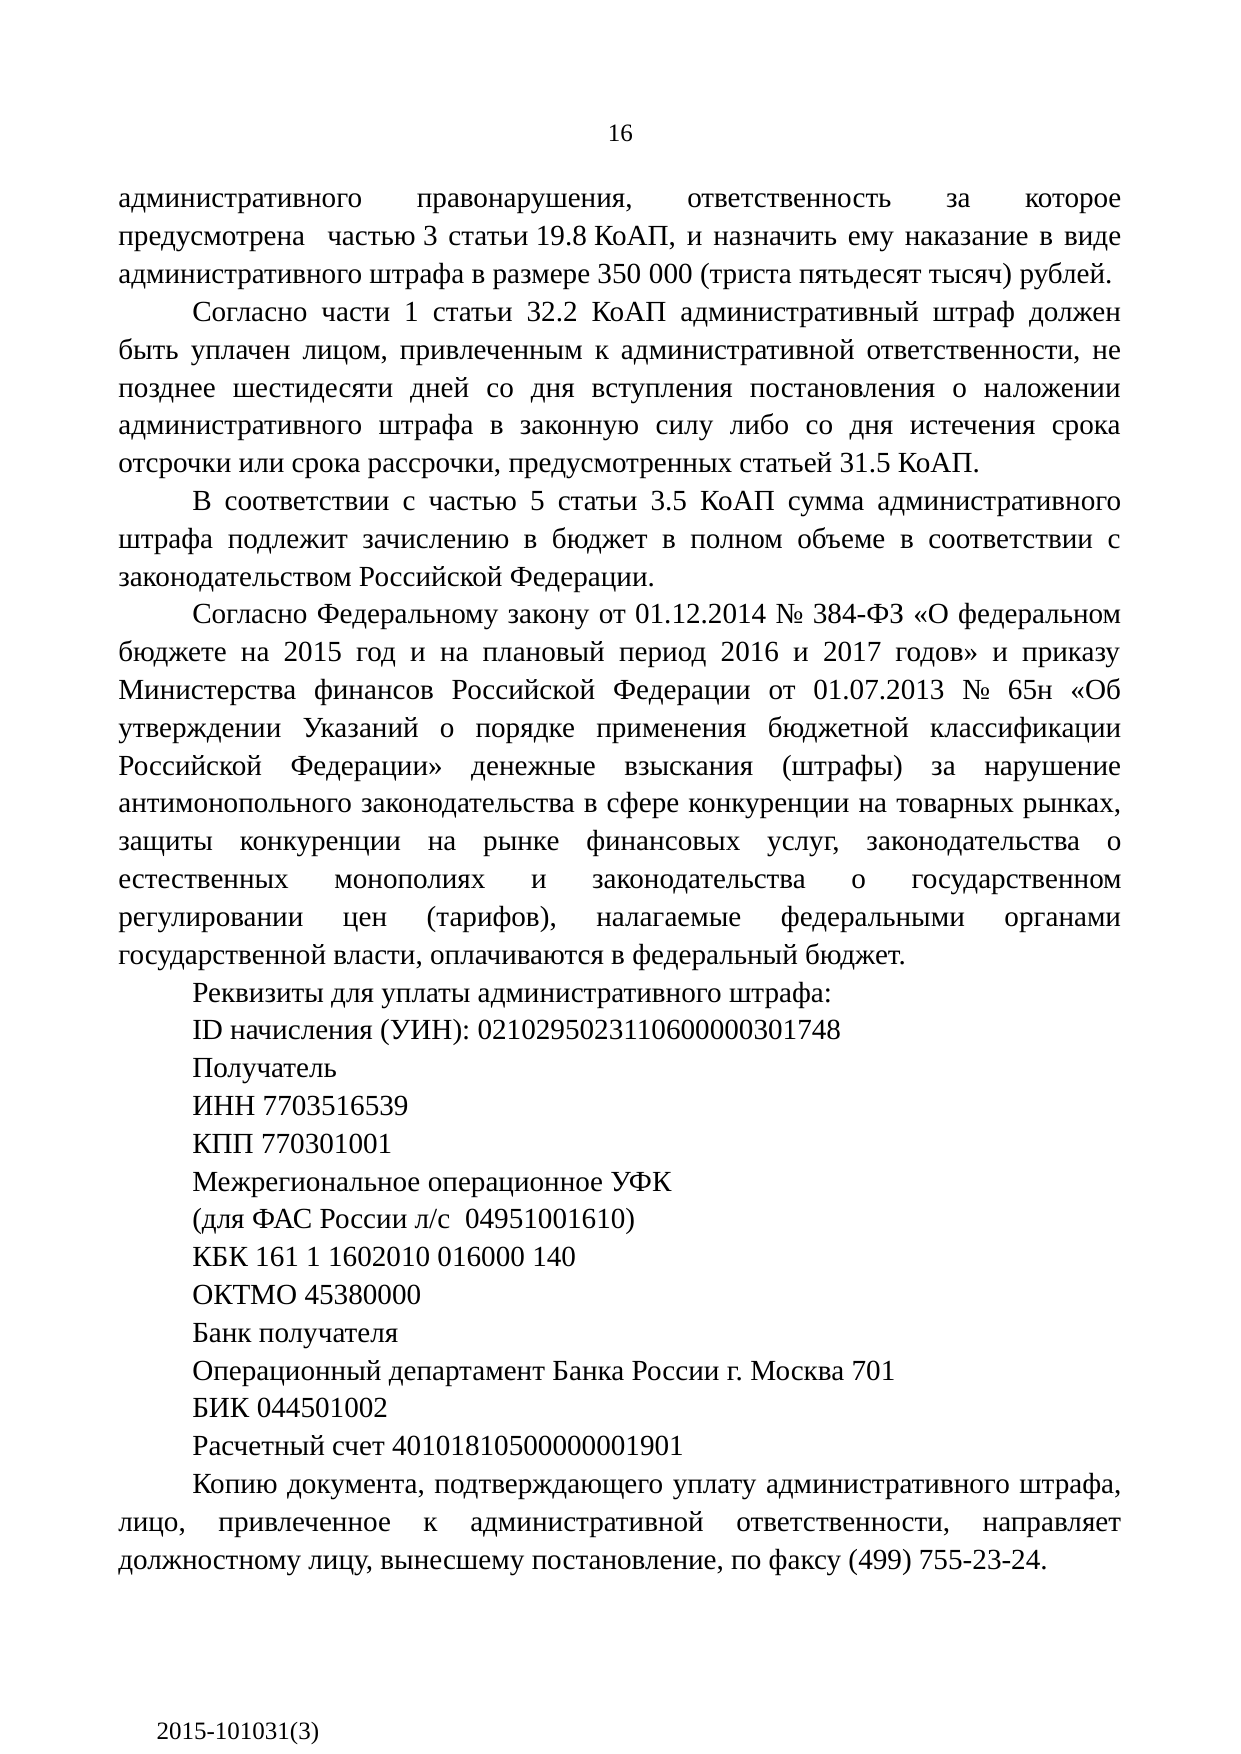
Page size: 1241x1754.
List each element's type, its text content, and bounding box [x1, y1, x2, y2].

text Операционный департамент Банка России г. Москва 701 [118, 1348, 1122, 1386]
text Согласно Федеральному закону от 01.12.2014 № 384-ФЗ «О федеральном бюджете на 2015 год и на плановый период 2016 и 2017 годов» и приказу Министерства финансов Российской Федерации от 01.07.2013 № 65н «Об утверждении Указаний о порядке применения бюджетной классификации Российской Федерации» денежные взыскания (штрафы) за нарушение антимонопольного законодательства в сфере конкуренции на товарных рынках, защиты конкуренции на рынке финансовых услуг, законодательства о естественных монополиях и законодательства о государственном регулировании цен (тарифов), налагаемые федеральными органами государственной власти, оплачиваются в федеральный бюджет. [118, 592, 1122, 970]
text КПП 770301001 [118, 1122, 1122, 1159]
text Межрегиональное операционное УФК [118, 1159, 1122, 1197]
text БИК 044501002 [118, 1386, 1122, 1424]
text КБК 161 1 1602010 016000 140 [118, 1235, 1122, 1273]
text Банк получателя [118, 1311, 1122, 1348]
text (для ФАС России л/с 04951001610) [118, 1197, 1122, 1235]
text ИНН 7703516539 [118, 1084, 1122, 1122]
text Согласно части 1 статьи 32.2 КоАП административный штраф должен быть уплачен лицом, привлеченным к административной ответственности, не позднее шестидесяти дней со дня вступления постановления о наложении административного штрафа в законную силу либо со дня истечения срока отсрочки или срока рассрочки, предусмотренных статьей 31.5 КоАП. [118, 290, 1122, 479]
text Расчетный счет 40101810500000001901 [118, 1424, 1122, 1462]
text Реквизиты для уплаты административного штрафа: [118, 970, 1122, 1008]
text административного правонарушения, ответственность за которое предусмотрена частью 3 статьи 19.8 КоАП, и назначить ему наказание в виде административного штрафа в размере 350 000 (триста пятьдесят тысяч) рублей. [118, 176, 1122, 290]
text ID начисления (УИН): 0210295023110600000301748 [118, 1008, 1122, 1046]
text В соответствии с частью 5 статьи 3.5 КоАП сумма административного штрафа подлежит зачислению в бюджет в полном объеме в соответствии с законодательством Российской Федерации. [118, 479, 1122, 592]
text ОКТМО 45380000 [118, 1273, 1122, 1311]
text Получатель [118, 1046, 1122, 1084]
text Копию документа, подтверждающего уплату административного штрафа, лицо, привлеченное к административной ответственности, направляет должностному лицу, вынесшему постановление, по факсу (499) 755-23-24. [118, 1462, 1122, 1575]
